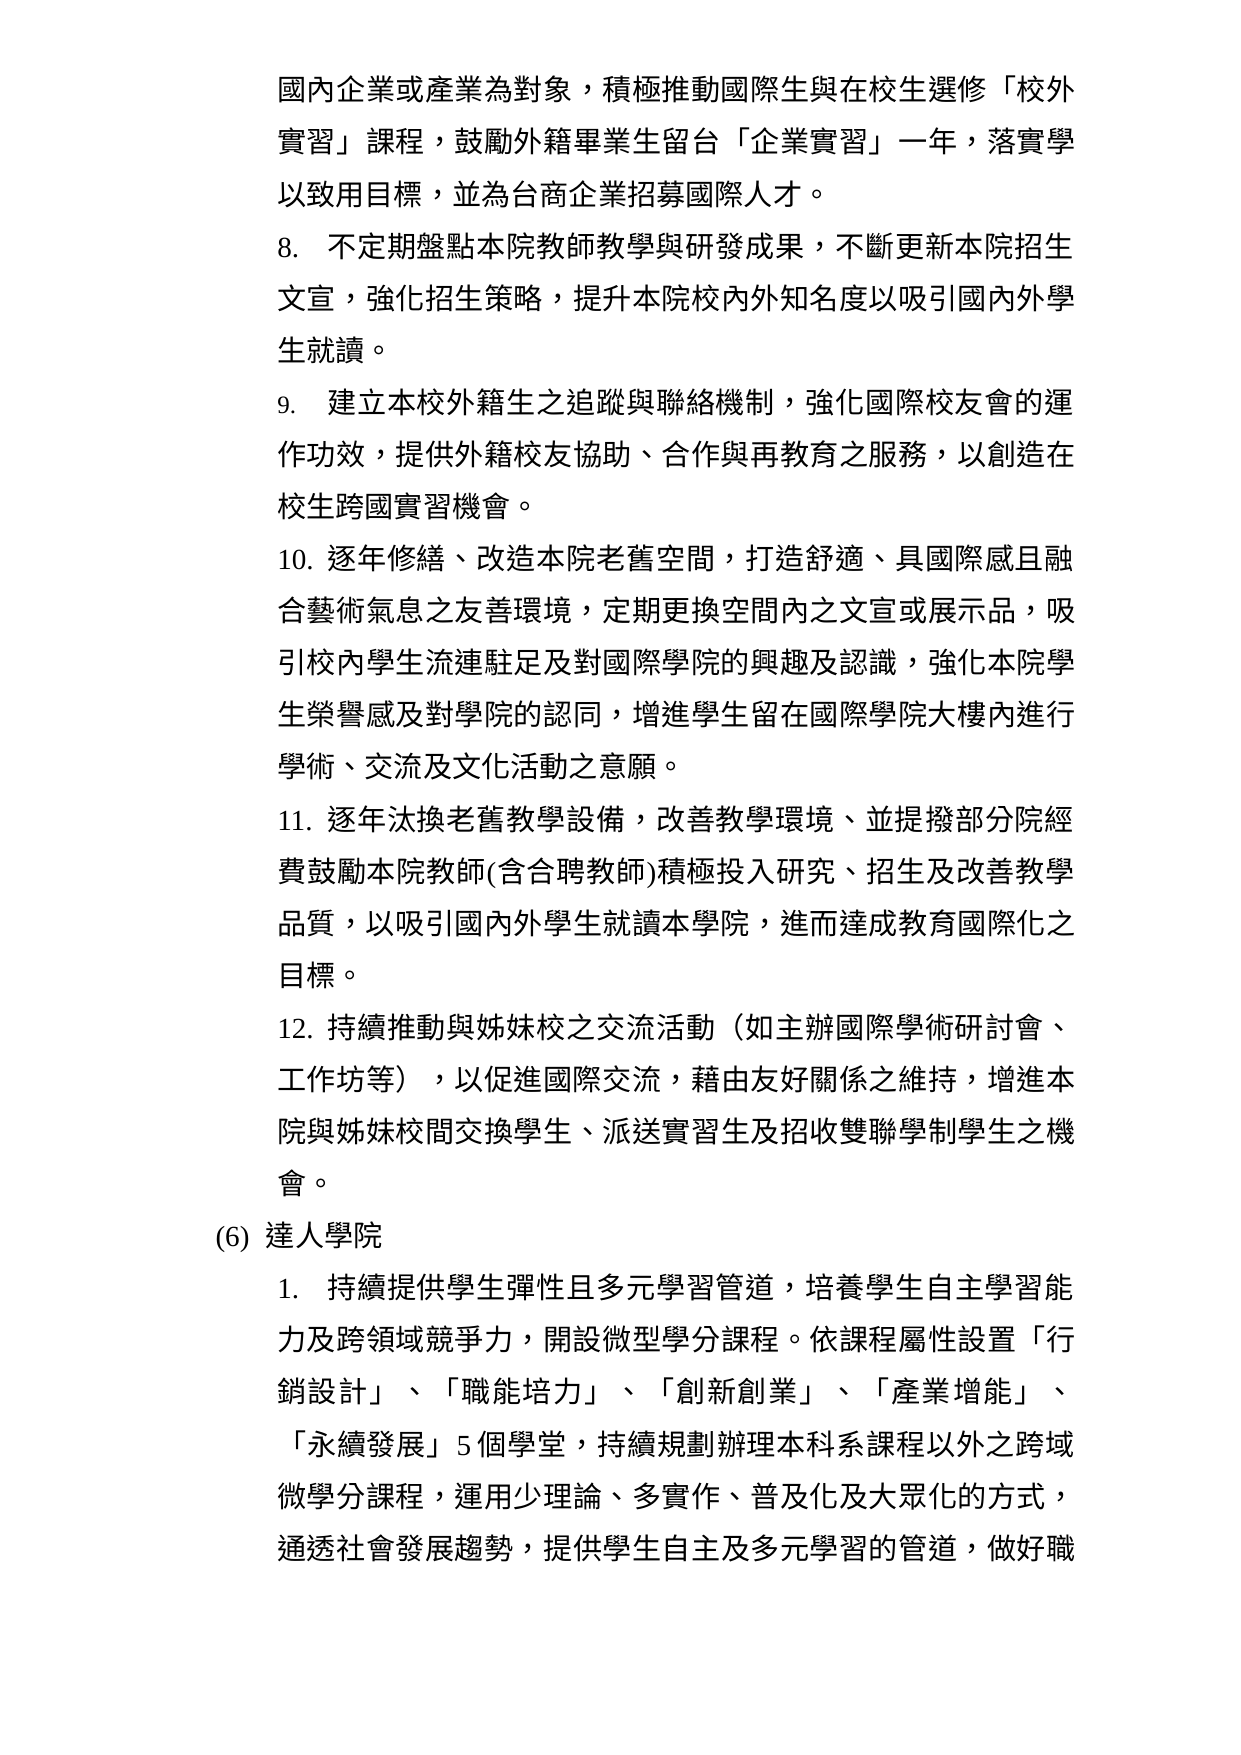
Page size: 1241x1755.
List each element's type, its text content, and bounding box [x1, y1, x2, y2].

list 逐年修繕、改造本院老舊空間，打造舒適、具國際感且融合藝術氣息之友善環境，定期更換空間內之文宣或展示品，吸引校內學生流連駐足及對國際學院的興趣及認識，強化本院學生榮譽感及對學院的認同，增進學生留在國際學院大樓內進行學術、交流及文化活動之意願。 [277, 528, 1075, 788]
list 國內企業或產業為對象，積極推動國際生與在校生選修「校外實習」課程，鼓勵外籍畢業生留台「企業實習」一年，落實學以致用目標，並為台商企業招募國際人才。 [277, 59, 1075, 215]
list 達人學院 [215, 1205, 1075, 1257]
list 建立本校外籍生之追蹤與聯絡機制，強化國際校友會的運作功效，提供外籍校友協助、合作與再教育之服務，以創造在校生跨國實習機會。 [277, 372, 1075, 528]
list 持續提供學生彈性且多元學習管道，培養學生自主學習能力及跨領域競爭力，開設微型學分課程。依課程屬性設置「行銷設計」、「職能培力」、「創新創業」、「產業增能」、「永續發展」5個學堂，持續規劃辦理本科系課程以外之跨域微學分課程，運用少理論、多實作、普及化及大眾化的方式，通透社會發展趨勢，提供學生自主及多元學習的管道，做好職 [277, 1257, 1075, 1569]
list 不定期盤點本院教師教學與研發成果，不斷更新本院招生文宣，強化招生策略，提升本院校內外知名度以吸引國內外學生就讀。 [277, 215, 1075, 372]
list 逐年汰換老舊教學設備，改善教學環境、並提撥部分院經費鼓勵本院教師(含合聘教師)積極投入研究、招生及改善教學品質，以吸引國內外學生就讀本學院，進而達成教育國際化之目標。 [277, 788, 1075, 997]
list 持續推動與姊妹校之交流活動（如主辦國際學術研討會、工作坊等），以促進國際交流，藉由友好關係之維持，增進本院與姊妹校間交換學生、派送實習生及招收雙聯學制學生之機會。 [277, 997, 1075, 1205]
